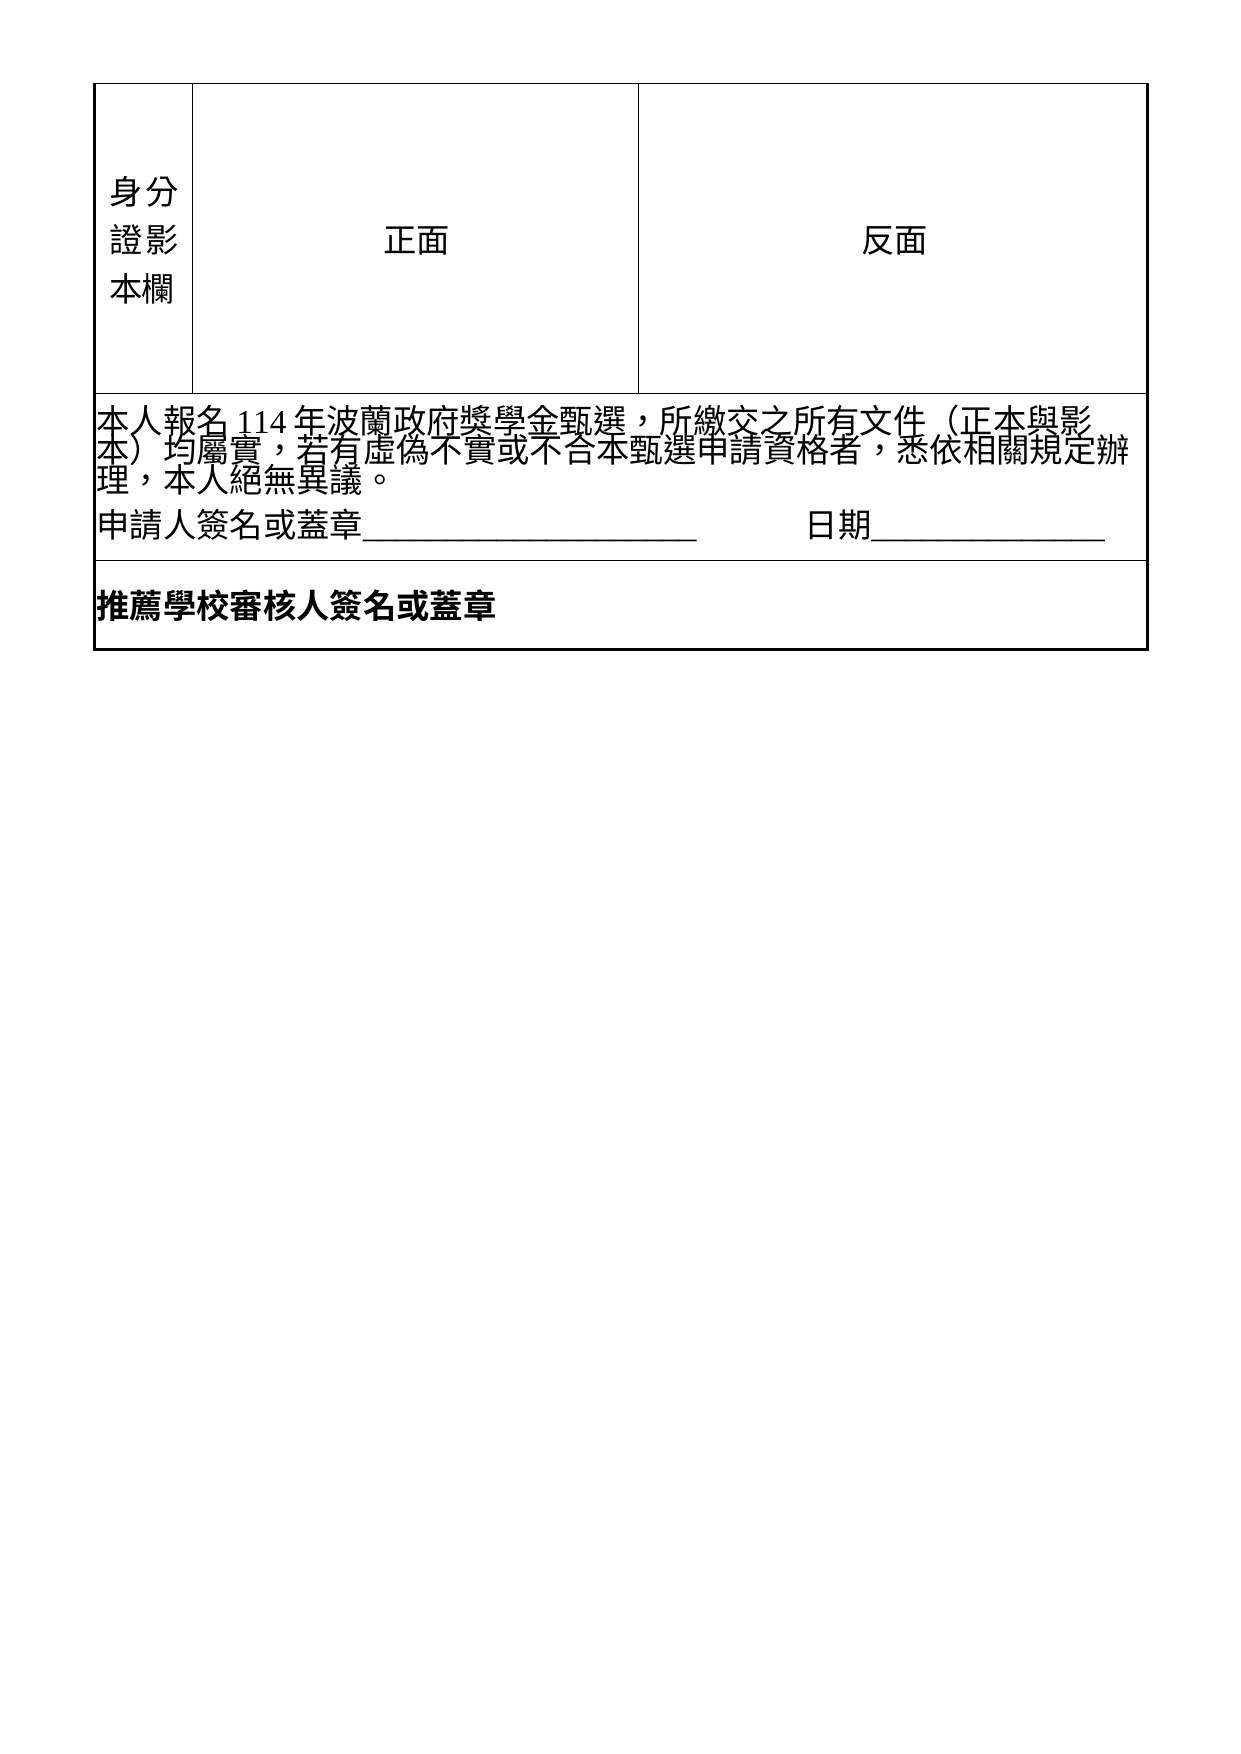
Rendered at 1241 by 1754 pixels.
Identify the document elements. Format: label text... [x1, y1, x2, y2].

table_cell 身分證影本欄 [96, 84, 192, 393]
table_cell 本人報名114年波蘭政府獎學金甄選，所繳交之所有文件（正本與影本）均屬實，若有虛偽不實或不合本甄選申請資格者，悉依相關規定辦理，本人絕無異議。 申請人簽名或蓋章____________________ 日期______________ [96, 394, 1146, 560]
table_cell 推薦學校審核人簽名或蓋章 [96, 561, 1146, 648]
table_cell 反面 [639, 84, 1146, 393]
table_cell 正面 [193, 84, 638, 393]
